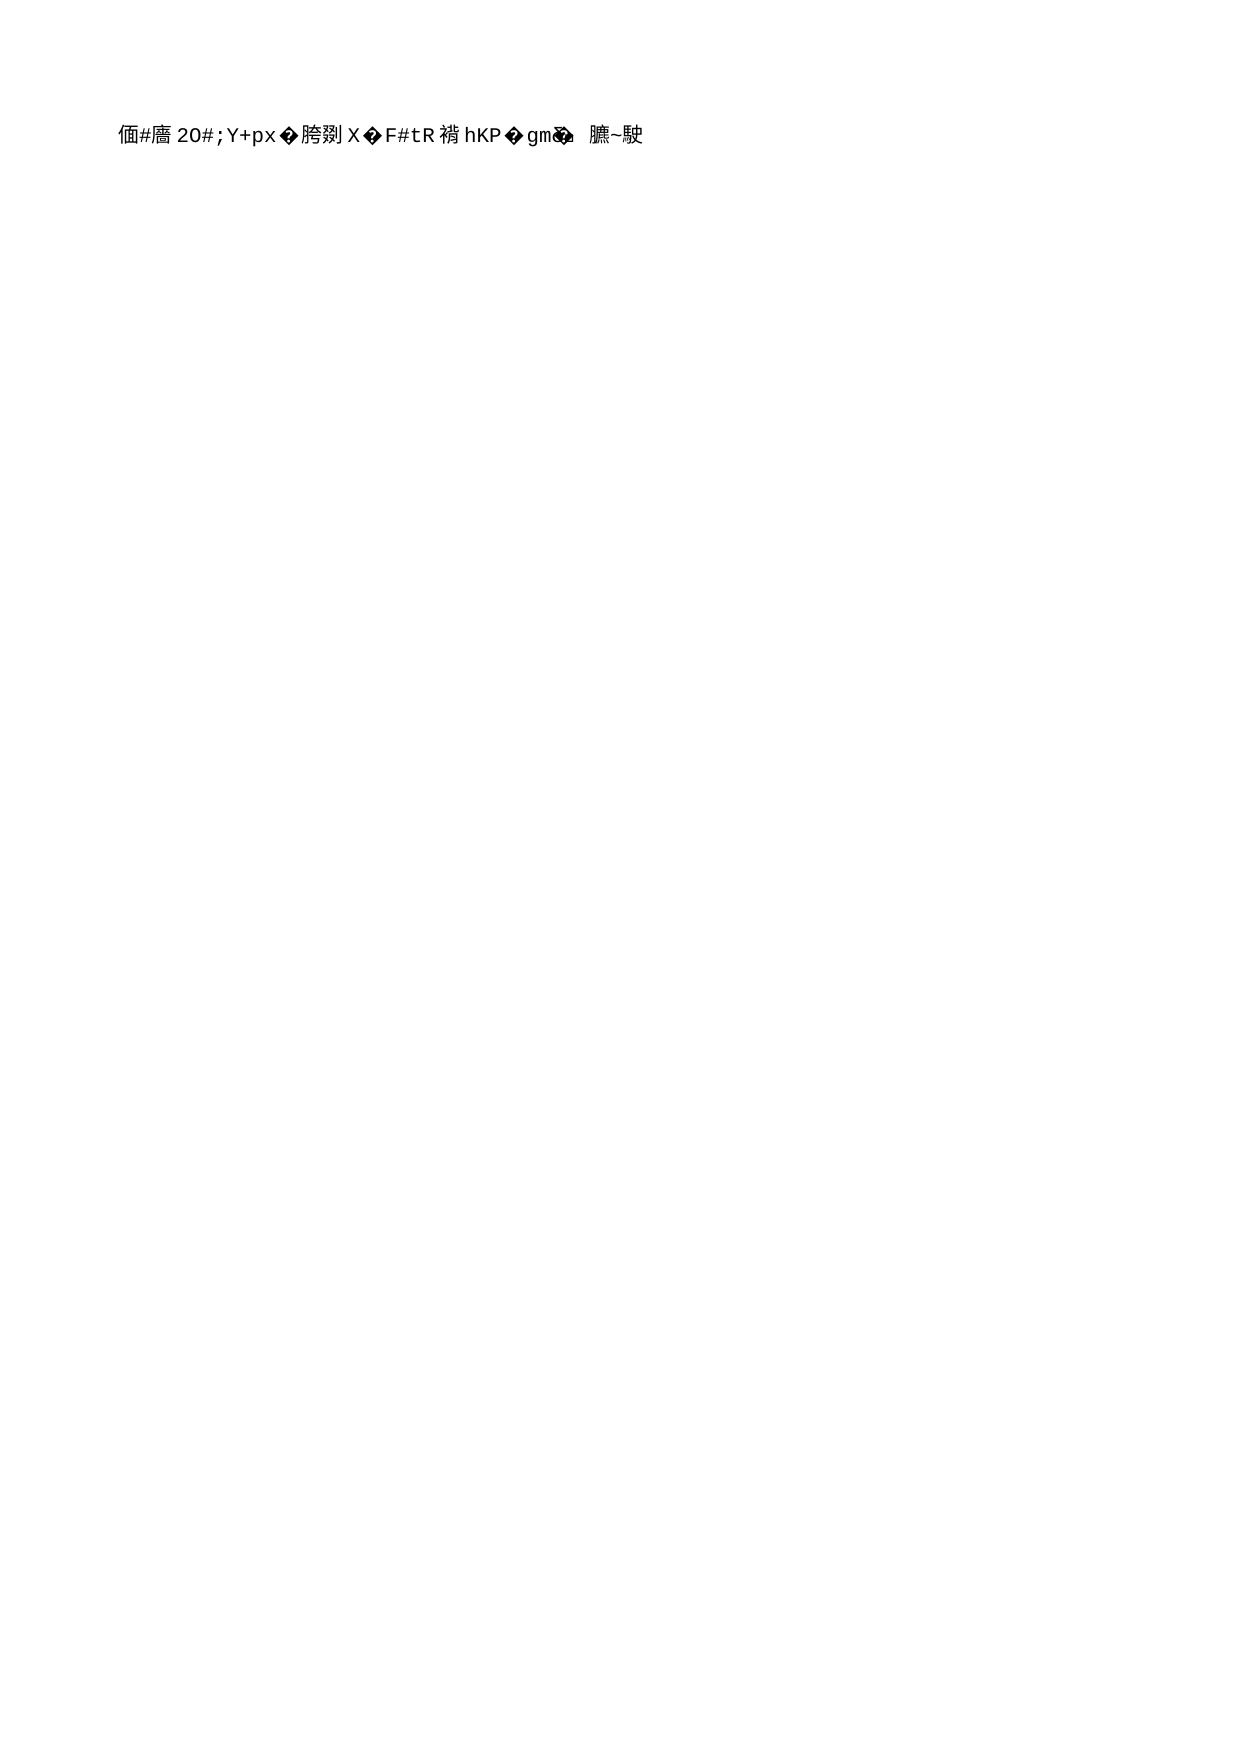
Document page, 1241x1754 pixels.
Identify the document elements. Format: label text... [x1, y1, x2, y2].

text 偭#廧2O#;Y+px�胯剟X�F#tR褙hKP�gmδ�臕~駛 [118, 118, 1122, 148]
